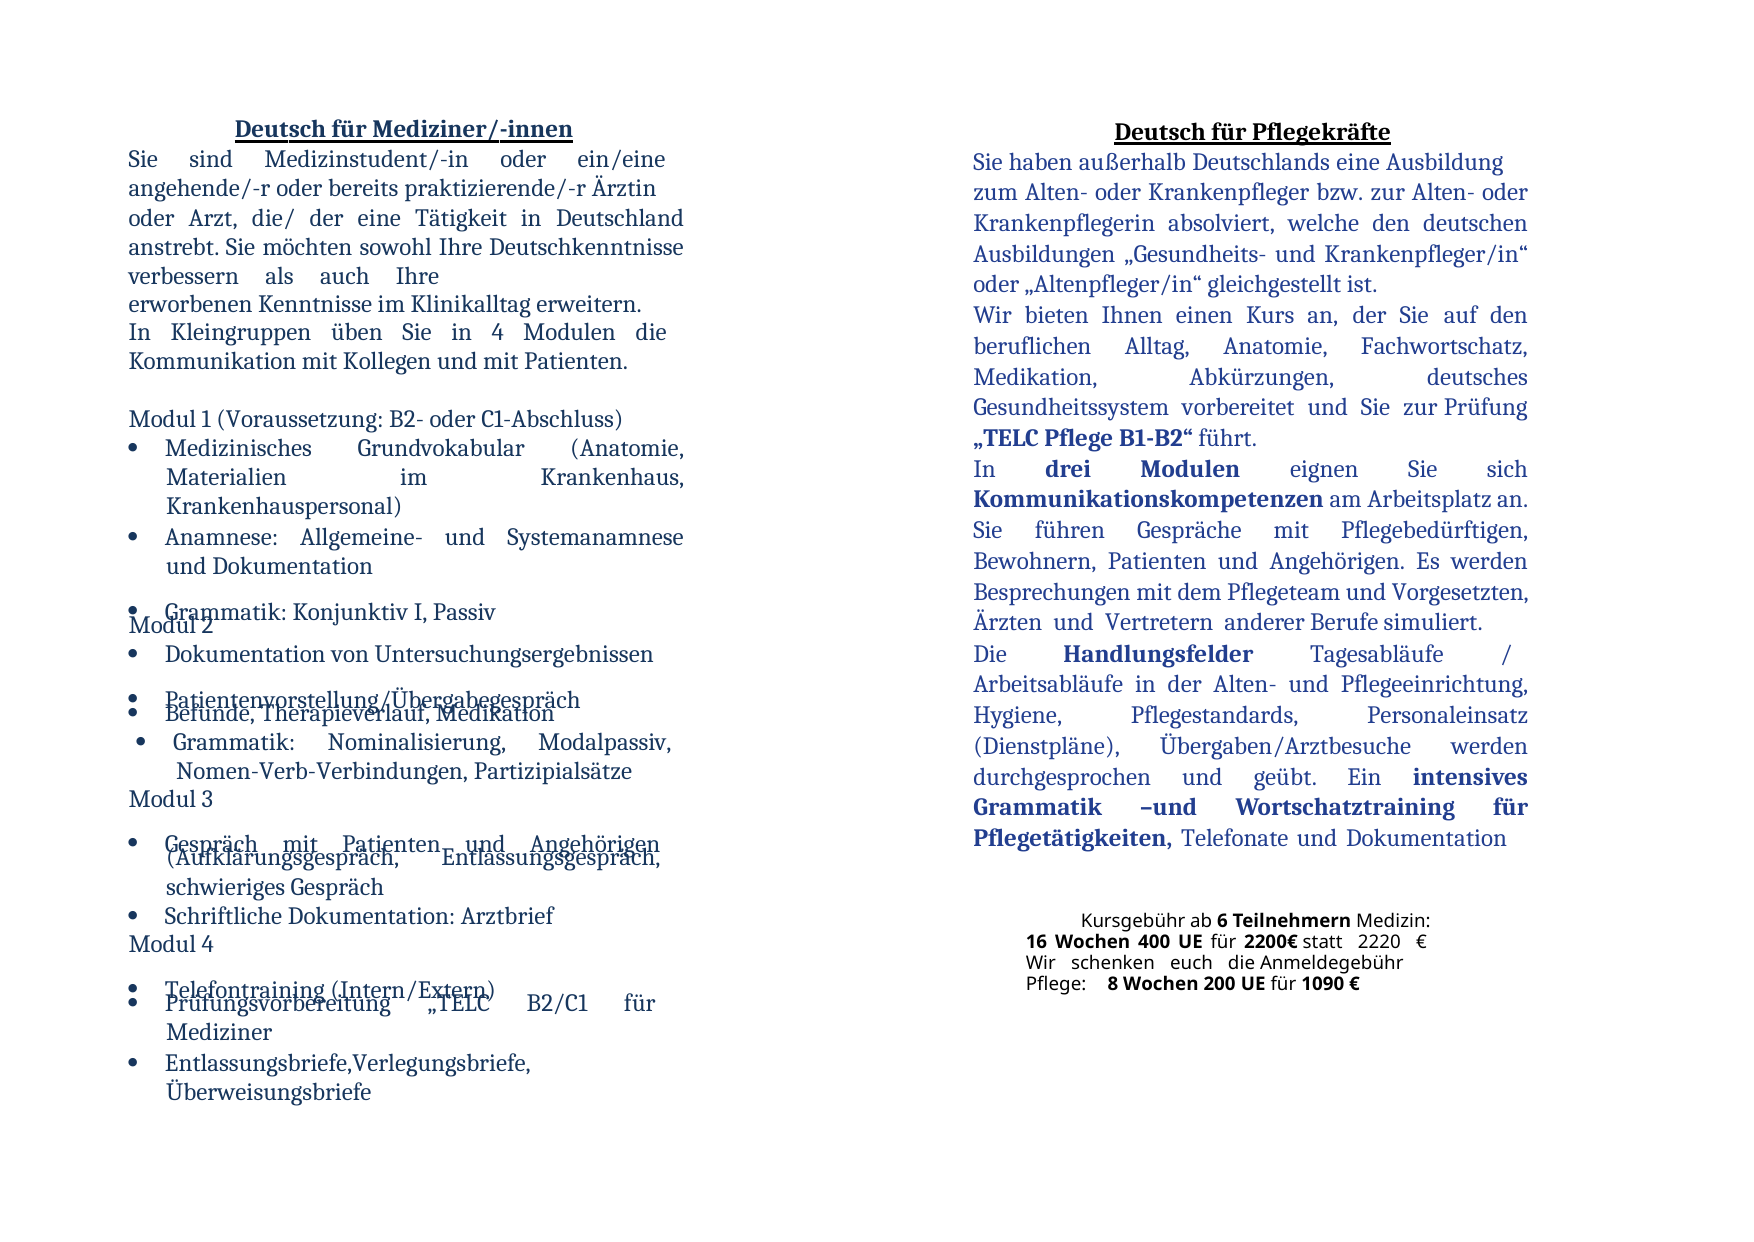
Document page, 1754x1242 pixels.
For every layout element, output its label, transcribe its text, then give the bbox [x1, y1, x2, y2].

text Kommunikation mit Kollegen und mit Patienten. [128, 346, 648, 376]
text  Befunde, Therapieverlauf, Medikation [128, 698, 573, 727]
text  Grammatik: Konjunktiv I, Passiv [128, 581, 512, 610]
text zum Alten- oder Krankenpfleger bzw. zur Alten- oder Krankenpflegerin absolviert, welche den deutschen Ausbildungen „Gesundheits- und Krankenpfleger/in“ oder „Altenpfleger/in“ gleichgestellt ist. [973, 178, 1528, 299]
text  Anamnese: Allgemeine- und Systemanamnese und Dokumentation [128, 522, 684, 581]
text Sie sind Medizinstudent/-in oder ein/eine angehende/-r oder bereits praktizierende/-r Ärztin [128, 144, 684, 203]
text  Medizinisches Grundvokabular (Anatomie, Materialien im Krankenhaus, Krankenhauspersonal) [128, 433, 684, 521]
text  Prüfungsvorbereitung „TELC B2/C1 für [128, 988, 684, 1018]
text Deutsch für Pflegekräfte [1108, 118, 1396, 147]
text  Schriftliche Dokumentation: Arztbrief [128, 901, 572, 930]
text  Patientenvorstellung/Übergabegespräch [128, 668, 605, 698]
text Wir bieten Ihnen einen Kurs an, der Sie auf den beruflichen Alltag, Anatomie, Fachwortschatz, Medikation, Abkürzungen, deutsches Gesundheitssystem vorbereitet und Sie zur Prüfung „TELC Pflege B1-B2“ führt. [973, 301, 1528, 453]
text  Entlassungsbriefe,Verlegungsbriefe, Überweisungsbriefe [128, 1048, 554, 1106]
text In drei Modulen eignen Sie sich Kommunikationskompetenzen am Arbeitsplatz an. Sie führen Gespräche mit Pflegebedürftigen, Bewohnern, Patienten und Angehörigen. Es werden Besprechungen mit dem Pflegeteam und Vorgesetzten, Ärzten und Vertretern anderer Berufe simuliert. [973, 454, 1528, 637]
text Mediziner [166, 1018, 680, 1047]
text oder Arzt, die/ der eine Tätigkeit in Deutschland anstrebt. Sie möchten sowohl Ihre Deutschkenntnisse verbessern als auch Ihre [128, 203, 684, 290]
text Modul 1 (Voraussetzung: B2- oder C1-Abschluss) [128, 405, 656, 433]
text  Gespräch mit Patienten und Angehörigen [128, 813, 684, 842]
text Deutsch für Mediziner/-innen [228, 115, 579, 144]
text Sie haben außerhalb Deutschlands eine Ausbildung [973, 147, 1527, 176]
text Modul 3 [128, 786, 219, 813]
text erworbenen Kenntnisse im Klinikalltag erweitern. [128, 290, 665, 317]
text Pflege: 8 Wochen 200 UE für 1090 € [1026, 974, 1535, 994]
text  Telefontraining (Intern/Extern) [128, 959, 511, 988]
text Die Handlungsfelder Tagesabläufe / [973, 639, 1527, 668]
text  Dokumentation von Untersuchungsergebnissen [128, 639, 678, 668]
text Modul 4 [128, 930, 219, 959]
text Arbeitsabläufe in der Alten- und Pflegeeinrichtung, Hygiene, Pflegestandards, Personaleinsatz (Dienstpläne), Übergaben/Arztbesuche werden durchgesprochen und geübt. Ein intensives Grammatik –und Wortschatztraining für Pflegetätigkeiten, Telefonate und Dokumentation [973, 670, 1528, 853]
text Kursgebühr ab 6 Teilnehmern Medizin: 16 Wochen 400 UE für 2200€ statt 2220 € Wir schenken euch die Anmeldegebühr [1026, 911, 1436, 974]
text Modul 2 [128, 610, 219, 639]
text In Kleingruppen üben Sie in 4 Modulen die [128, 318, 684, 346]
text (Aufklärungsgespräch, Entlassungsgespräch, schwieriges Gespräch [166, 842, 684, 901]
text  Grammatik: Nominalisierung, Modalpassiv, Nomen-Verb-Verbindungen, Partizipialsätze [126, 727, 682, 786]
